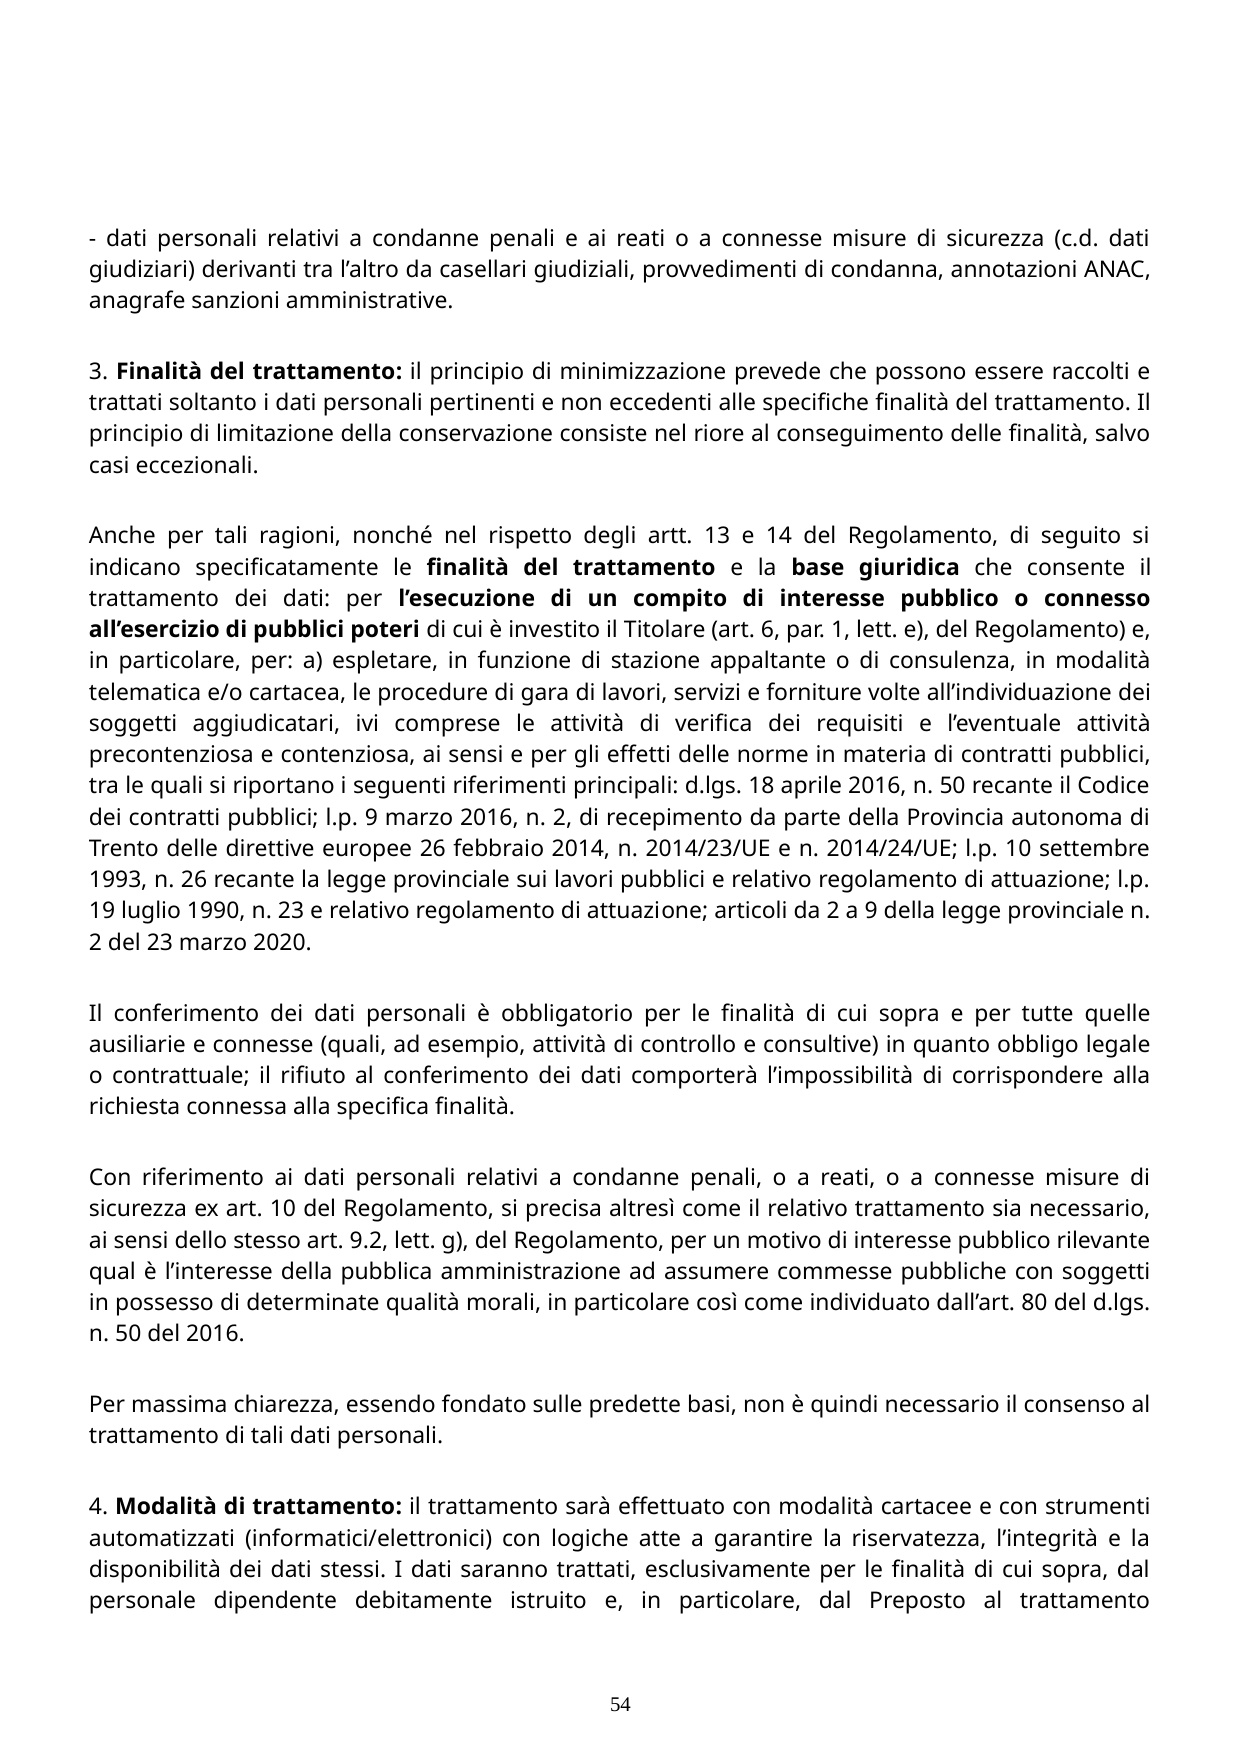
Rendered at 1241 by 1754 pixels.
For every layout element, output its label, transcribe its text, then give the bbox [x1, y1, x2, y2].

text Per massima chiarezza, essendo fondato sulle predette basi, non è quindi necessario il consenso al trattamento di tali dati personali. [89, 1388, 1152, 1451]
text Con riferimento ai dati personali relativi a condanne penali, o a reati, o a connesse misure di sicurezza ex art. 10 del Regolamento, si precisa altresì come il relativo trattamento sia necessario, ai sensi dello stesso art. 9.2, lett. g), del Regolamento, per un motivo di interesse pubblico rilevante qual è l’interesse della pubblica amministrazione ad assumere commesse pubbliche con soggetti in possesso di determinate qualità morali, in particolare così come individuato dall’art. 80 del d.lgs. n. 50 del 2016. [89, 1161, 1152, 1349]
text Il conferimento dei dati personali è obbligatorio per le finalità di cui sopra e per tutte quelle ausiliarie e connesse (quali, ad esempio, attività di controllo e consultive) in quanto obbligo legale o contrattuale; il rifiuto al conferimento dei dati comporterà l’impossibilità di corrispondere alla richiesta connessa alla specifica finalità. [89, 997, 1152, 1122]
text 3. Finalità del trattamento: il principio di minimizzazione prevede che possono essere raccolti e trattati soltanto i dati personali pertinenti e non eccedenti alle specifiche finalità del trattamento. Il principio di limitazione della conservazione consiste nel riore al conseguimento delle finalità, salvo casi eccezionali. [89, 355, 1152, 480]
text Anche per tali ragioni, nonché nel rispetto degli artt. 13 e 14 del Regolamento, di seguito si indicano specificatamente le finalità del trattamento e la base giuridica che consente il trattamento dei dati: per l’esecuzione di un compito di interesse pubblico o connesso all’esercizio di pubblici poteri di cui è investito il Titolare (art. 6, par. 1, lett. e), del Regolamento) e, in particolare, per: a) espletare, in funzione di stazione appaltante o di consulenza, in modalità telematica e/o cartacea, le procedure di gara di lavori, servizi e forniture volte all’individuazione dei soggetti aggiudicatari, ivi comprese le attività di verifica dei requisiti e l’eventuale attività precontenziosa e contenziosa, ai sensi e per gli effetti delle norme in materia di contratti pubblici, tra le quali si riportano i seguenti riferimenti principali: d.lgs. 18 aprile 2016, n. 50 recante il Codice dei contratti pubblici; l.p. 9 marzo 2016, n. 2, di recepimento da parte della Provincia autonoma di Trento delle direttive europee 26 febbraio 2014, n. 2014/23/UE e n. 2014/24/UE; l.p. 10 settembre 1993, n. 26 recante la legge provinciale sui lavori pubblici e relativo regolamento di attuazione; l.p. 19 luglio 1990, n. 23 e relativo regolamento di attuazione; articoli da 2 a 9 della legge provinciale n. 2 del 23 marzo 2020. [89, 519, 1152, 957]
text 4. Modalità di trattamento: il trattamento sarà effettuato con modalità cartacee e con strumenti automatizzati (informatici/elettronici) con logiche atte a garantire la riservatezza, l’integrità e la disponibilità dei dati stessi. I dati saranno trattati, esclusivamente per le finalità di cui sopra, dal personale dipendente debitamente istruito e, in particolare, dal Preposto al trattamento [89, 1490, 1152, 1615]
text - dati personali relativi a condanne penali e ai reati o a connesse misure di sicurezza (c.d. dati giudiziari) derivanti tra l’altro da casellari giudiziali, provvedimenti di condanna, annotazioni ANAC, anagrafe sanzioni amministrative. [89, 222, 1152, 315]
